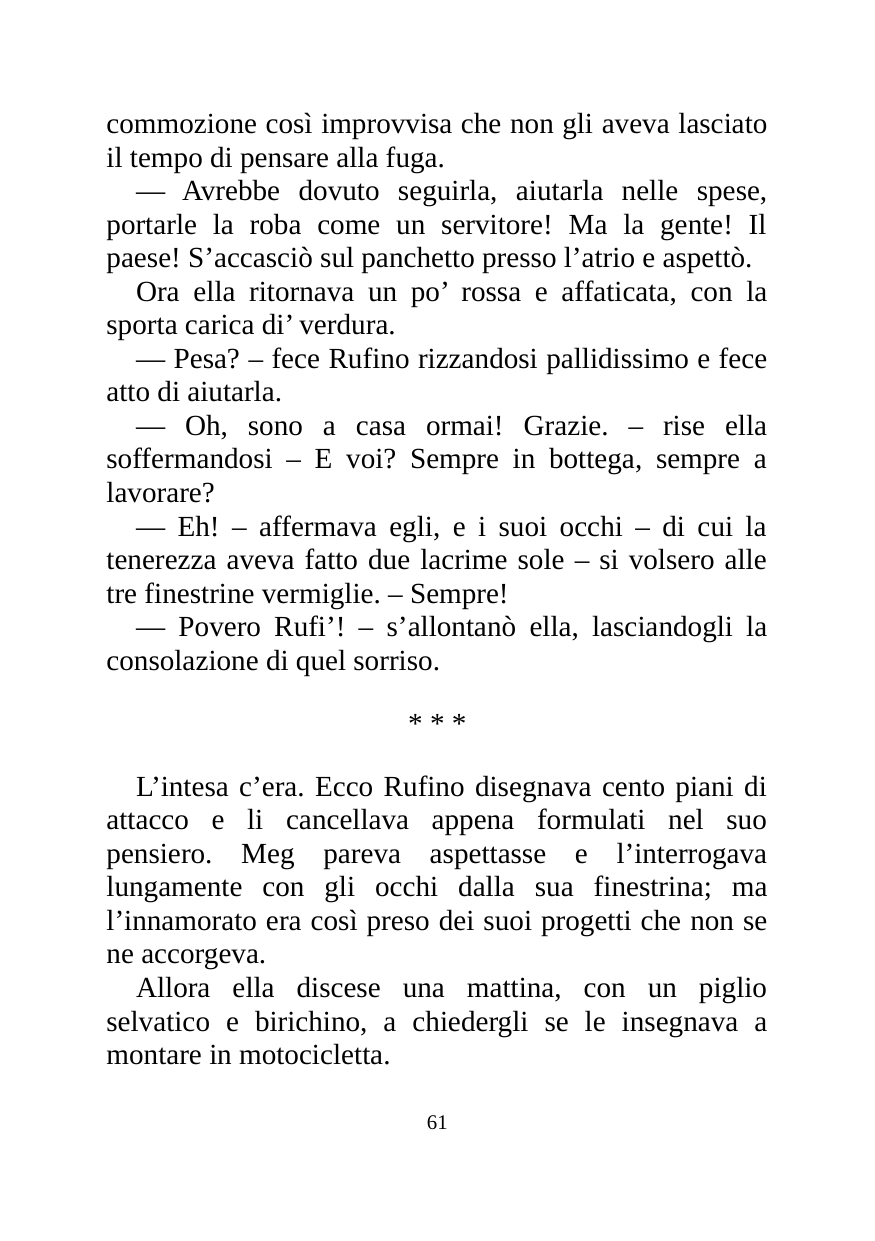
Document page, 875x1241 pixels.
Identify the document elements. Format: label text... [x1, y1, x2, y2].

text — Pesa? – fece Rufino rizzandosi pallidissimo e fece atto di aiutarla. [106, 341, 768, 408]
text L’intesa c’era. Ecco Rufino disegnava cento piani di attacco e li cancellava appena formulati nel suo pensiero. Meg pareva aspettasse e l’interrogava lungamente con gli occhi dalla sua finestrina; ma l’innamorato era così preso dei suoi progetti che non se ne accorgeva. [106, 769, 768, 970]
text commozione così improvvisa che non gli aveva lasciato il tempo di pensare alla fuga. [106, 106, 768, 173]
text — Avrebbe dovuto seguirla, aiutarla nelle spese, portarle la roba come un servitore! Ma la gente! Il paese! S’accasciò sul panchetto presso l’atrio e aspettò. [106, 173, 768, 274]
text Allora ella discese una mattina, con un piglio selvatico e birichino, a chiedergli se le insegnava a montare in motocicletta. [106, 970, 768, 1071]
text — Povero Rufi’! – s’allontanò ella, lasciandogli la consolazione di quel sorriso. [106, 609, 768, 676]
text — Oh, sono a casa ormai! Grazie. – rise ella soffermandosi – E voi? Sempre in bottega, sempre a lavorare? [106, 408, 768, 509]
text Ora ella ritornava un po’ rossa e affaticata, con la sporta carica di’ verdura. [106, 274, 768, 341]
text * * * [106, 706, 768, 739]
text — Eh! – affermava egli, e i suoi occhi – di cui la tenerezza aveva fatto due lacrime sole – si volsero alle tre finestrine vermiglie. – Sempre! [106, 509, 768, 609]
